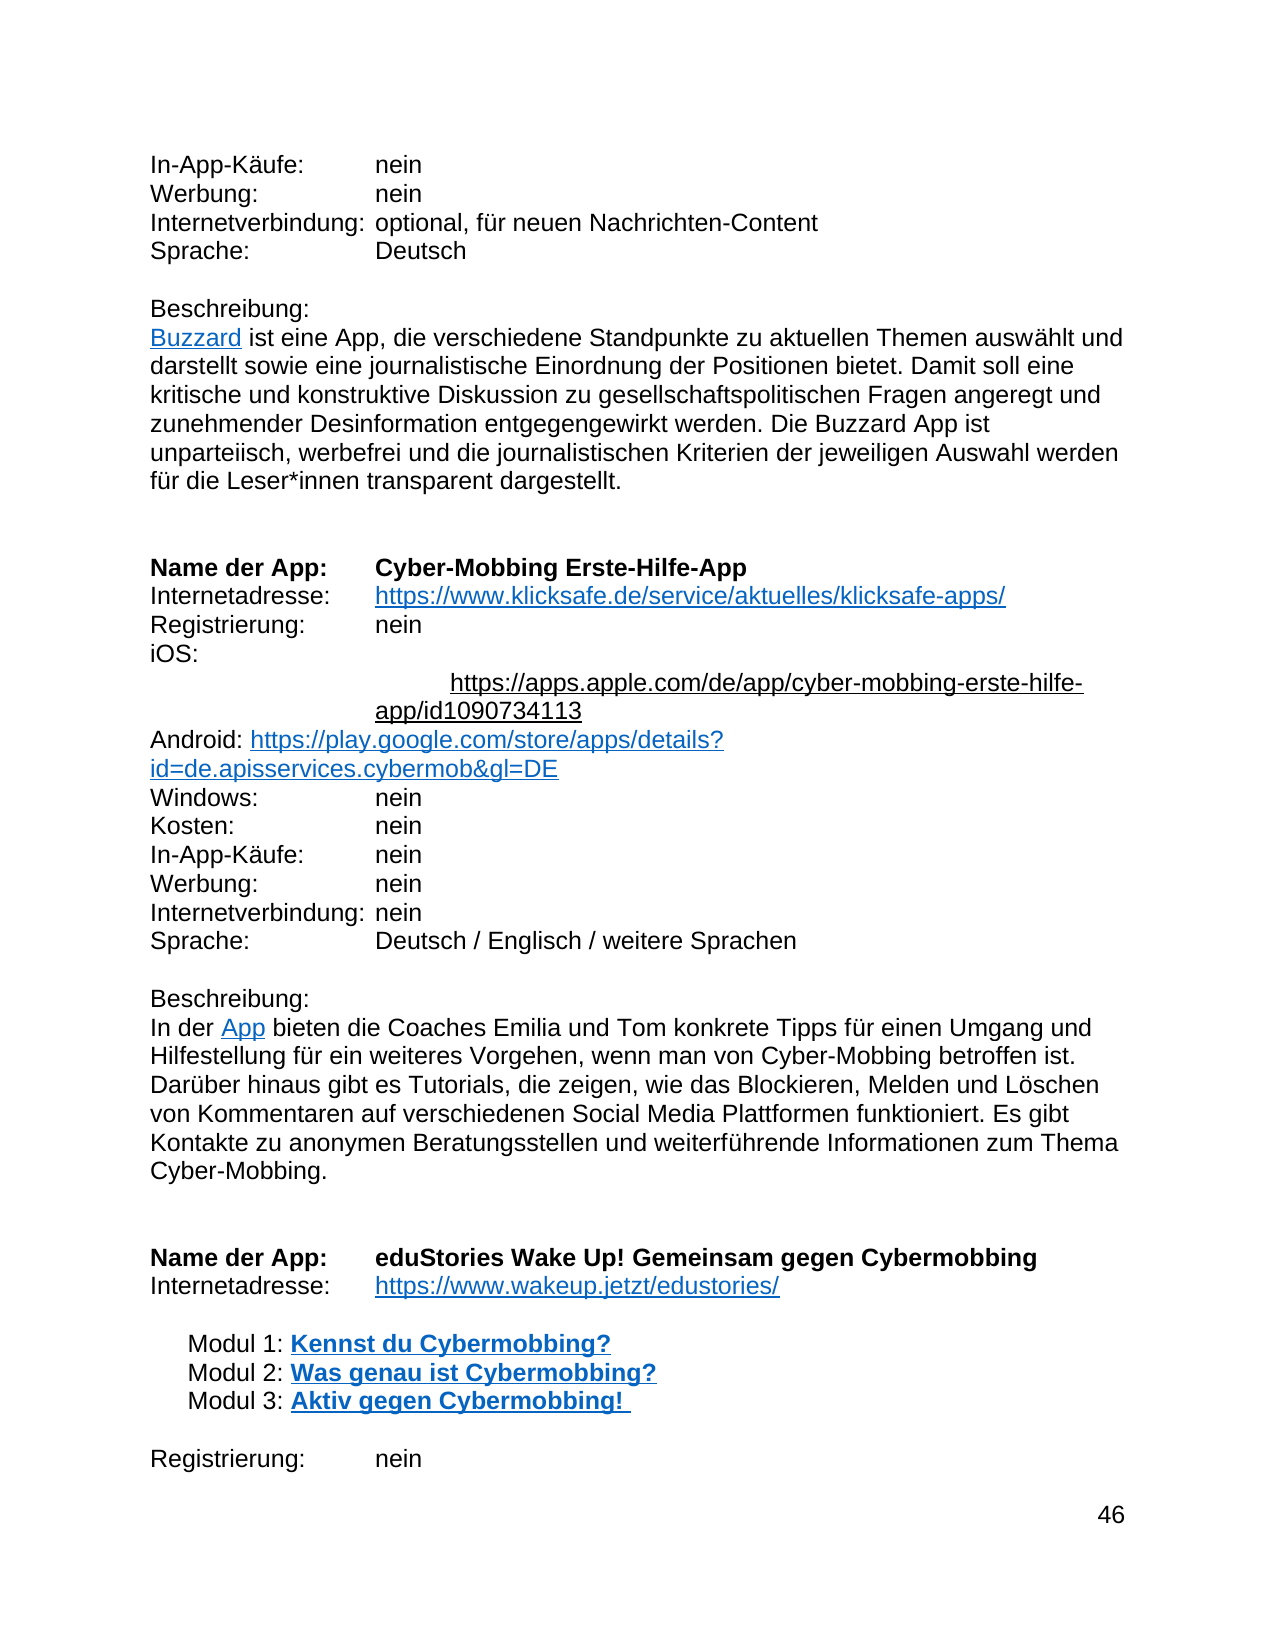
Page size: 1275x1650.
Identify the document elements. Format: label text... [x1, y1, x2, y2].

text Modul 3: Aktiv gegen Cybermobbing! [187, 1386, 1125, 1415]
text Modul 2: Was genau ist Cybermobbing? [187, 1357, 1125, 1386]
text Buzzard ist eine App, die verschiedene Standpunkte zu aktuellen Themen auswählt und darstellt sowie eine journalistische Einordnung der Positionen bietet. Damit soll eine kritische und konstruktive Diskussion zu gesellschaftspolitischen Fragen angeregt und zunehmender Desinformation entgegengewirkt werden. Die Buzzard App ist unparteiisch, werbefrei und die journalistischen Kriterien der jeweiligen Auswahl werden für die Leser*innen transparent dargestellt. [150, 322, 1125, 495]
text Internetverbindung: optional, für neuen Nachrichten-Content [150, 207, 1125, 236]
text iOS: https://apps.apple.com/de/app/cyber-mobbing-erste-hilfe-app/id1090734113 [150, 639, 1125, 725]
text Internetadresse: https://www.klicksafe.de/service/aktuelles/klicksafe-apps/ [150, 581, 1125, 610]
text In-App-Käufe: nein [150, 150, 1125, 179]
text Sprache: Deutsch [150, 236, 1125, 265]
text In der App bieten die Coaches Emilia und Tom konkrete Tipps für einen Umgang und Hilfestellung für ein weiteres Vorgehen, wenn man von Cyber-Mobbing betroffen ist. Darüber hinaus gibt es Tutorials, die zeigen, wie das Blockieren, Melden und Löschen von Kommentaren auf verschiedenen Social Media Plattformen funktioniert. Es gibt Kontakte zu anonymen Beratungsstellen und weiterführende Informationen zum Thema Cyber-Mobbing. [150, 1012, 1125, 1185]
text Beschreibung: [150, 294, 1125, 322]
text Windows: nein [150, 782, 1125, 811]
text In-App-Käufe: nein [150, 840, 1125, 869]
text Internetverbindung: nein [150, 897, 1125, 926]
text Werbung: nein [150, 869, 1125, 897]
text Werbung: nein [150, 179, 1125, 207]
text Sprache: Deutsch / Englisch / weitere Sprachen [150, 926, 1125, 955]
text Registrierung: nein [150, 610, 1125, 639]
text Modul 1: Kennst du Cybermobbing? [187, 1329, 1125, 1357]
text Name der App: Cyber-Mobbing Erste-Hilfe-App [150, 552, 1125, 581]
text Registrierung: nein [150, 1444, 1125, 1472]
text Kosten: nein [150, 811, 1125, 840]
text Name der App: eduStories Wake Up! Gemeinsam gegen Cybermobbing [150, 1242, 1125, 1271]
text Android: https://play.google.com/store/apps/details?id=de.apisservices.cybermob&gl=DE [150, 725, 1125, 782]
text Internetadresse: https://www.wakeup.jetzt/edustories/ [150, 1271, 1125, 1300]
text Beschreibung: [150, 984, 1125, 1012]
